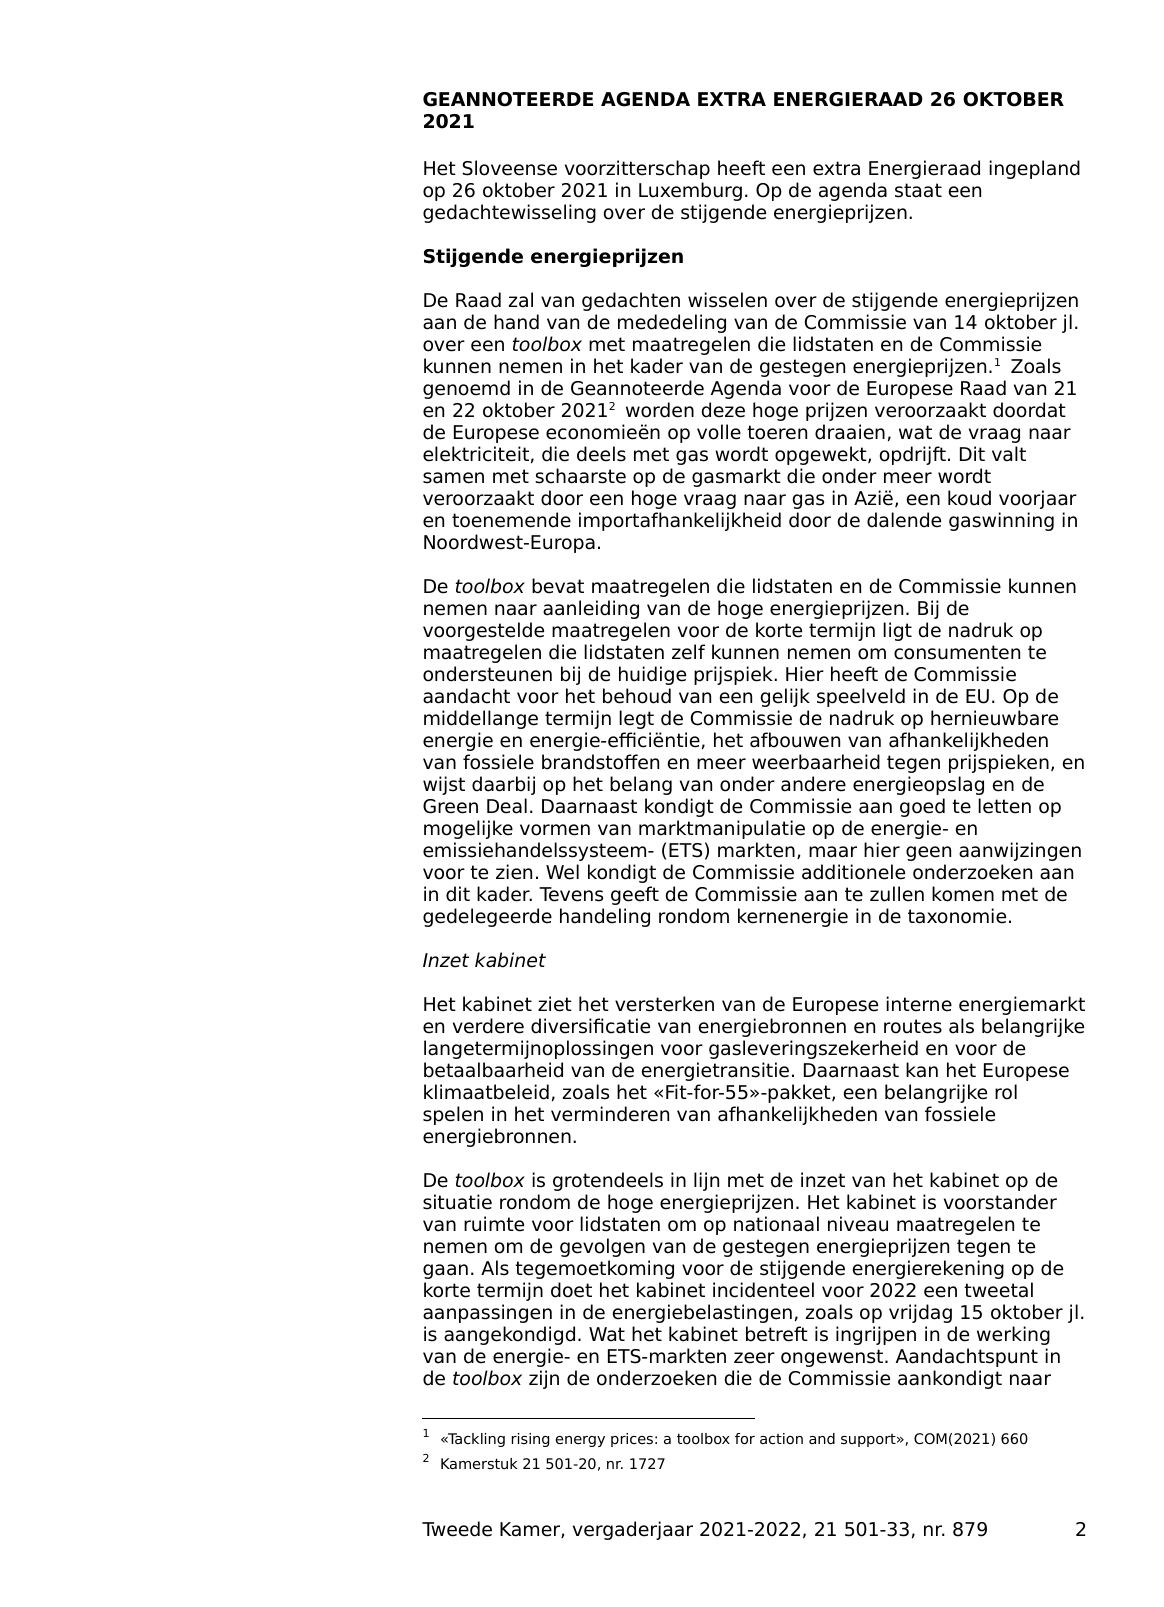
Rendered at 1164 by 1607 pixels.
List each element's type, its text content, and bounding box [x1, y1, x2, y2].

text Het Sloveense voorzitterschap heeft een extra Energieraad ingepland op 26 oktober 2021 in Luxemburg. Op de agenda staat een gedachtewisseling over de stijgende energieprijzen. [422, 158, 1087, 224]
text De toolbox bevat maatregelen die lidstaten en de Commissie kunnen nemen naar aanleiding van de hoge energieprijzen. Bij de voorgestelde maatregelen voor de korte termijn ligt de nadruk op maatregelen die lidstaten zelf kunnen nemen om consumenten te ondersteunen bij de huidige prijspiek. Hier heeft de Commissie aandacht voor het behoud van een gelijk speelveld in de EU. Op de middellange termijn legt de Commissie de nadruk op hernieuwbare energie en energie-efficiëntie, het afbouwen van afhankelijkheden van fossiele brandstoffen en meer weerbaarheid tegen prijspieken, en wijst daarbij op het belang van onder andere energieopslag en de Green Deal. Daarnaast kondigt de Commissie aan goed te letten op mogelijke vormen van marktmanipulatie op de energie- en emissiehandelssysteem- (ETS) markten, maar hier geen aanwijzingen voor te zien. Wel kondigt de Commissie additionele onderzoeken aan in dit kader. Tevens geeft de Commissie aan te zullen komen met de gedelegeerde handeling rondom kernenergie in de taxonomie. [422, 576, 1087, 928]
text De Raad zal van gedachten wisselen over de stijgende energieprijzen aan de hand van de mededeling van de Commissie van 14 oktober jl. over een toolbox met maatregelen die lidstaten en de Commissie kunnen nemen in het kader van de gestegen energieprijzen. Zoals genoemd in de Geannoteerde Agenda voor de Europese Raad van 21 en 22 oktober 2021 worden deze hoge prijzen veroorzaakt doordat de Europese economieën op volle toeren draaien, wat de vraag naar elektriciteit, die deels met gas wordt opgewekt, opdrijft. Dit valt samen met schaarste op de gasmarkt die onder meer wordt veroorzaakt door een hoge vraag naar gas in Azië, een koud voorjaar en toenemende importafhankelijkheid door de dalende gaswinning in Noordwest-Europa. [422, 290, 1087, 554]
text «Tackling rising energy prices: a toolbox for action and support», COM(2021) 660 [422, 1427, 1087, 1449]
text Kamerstuk 21 501-20, nr. 1727 [422, 1452, 1087, 1474]
subtitle Stijgende energieprijzen [422, 246, 1087, 268]
subtitle GEANNOTEERDE AGENDA EXTRA ENERGIERAAD 26 OKTOBER 2021 [422, 89, 1087, 133]
subtitle Inzet kabinet [422, 950, 1087, 972]
text Het kabinet ziet het versterken van de Europese interne energiemarkt en verdere diversificatie van energiebronnen en routes als belangrijke langetermijnoplossingen voor gasleveringszekerheid en voor de betaalbaarheid van de energietransitie. Daarnaast kan het Europese klimaatbeleid, zoals het «Fit-for-55»-pakket, een belangrijke rol spelen in het verminderen van afhankelijkheden van fossiele energiebronnen. [422, 994, 1087, 1148]
text De toolbox is grotendeels in lijn met de inzet van het kabinet op de situatie rondom de hoge energieprijzen. Het kabinet is voorstander van ruimte voor lidstaten om op nationaal niveau maatregelen te nemen om de gevolgen van de gestegen energieprijzen tegen te gaan. Als tegemoetkoming voor de stijgende energierekening op de korte termijn doet het kabinet incidenteel voor 2022 een tweetal aanpassingen in de energiebelastingen, zoals op vrijdag 15 oktober jl. is aangekondigd. Wat het kabinet betreft is ingrijpen in de werking van de energie- en ETS-markten zeer ongewenst. Aandachtspunt in de toolbox zijn de onderzoeken die de Commissie aankondigt naar [422, 1170, 1087, 1390]
